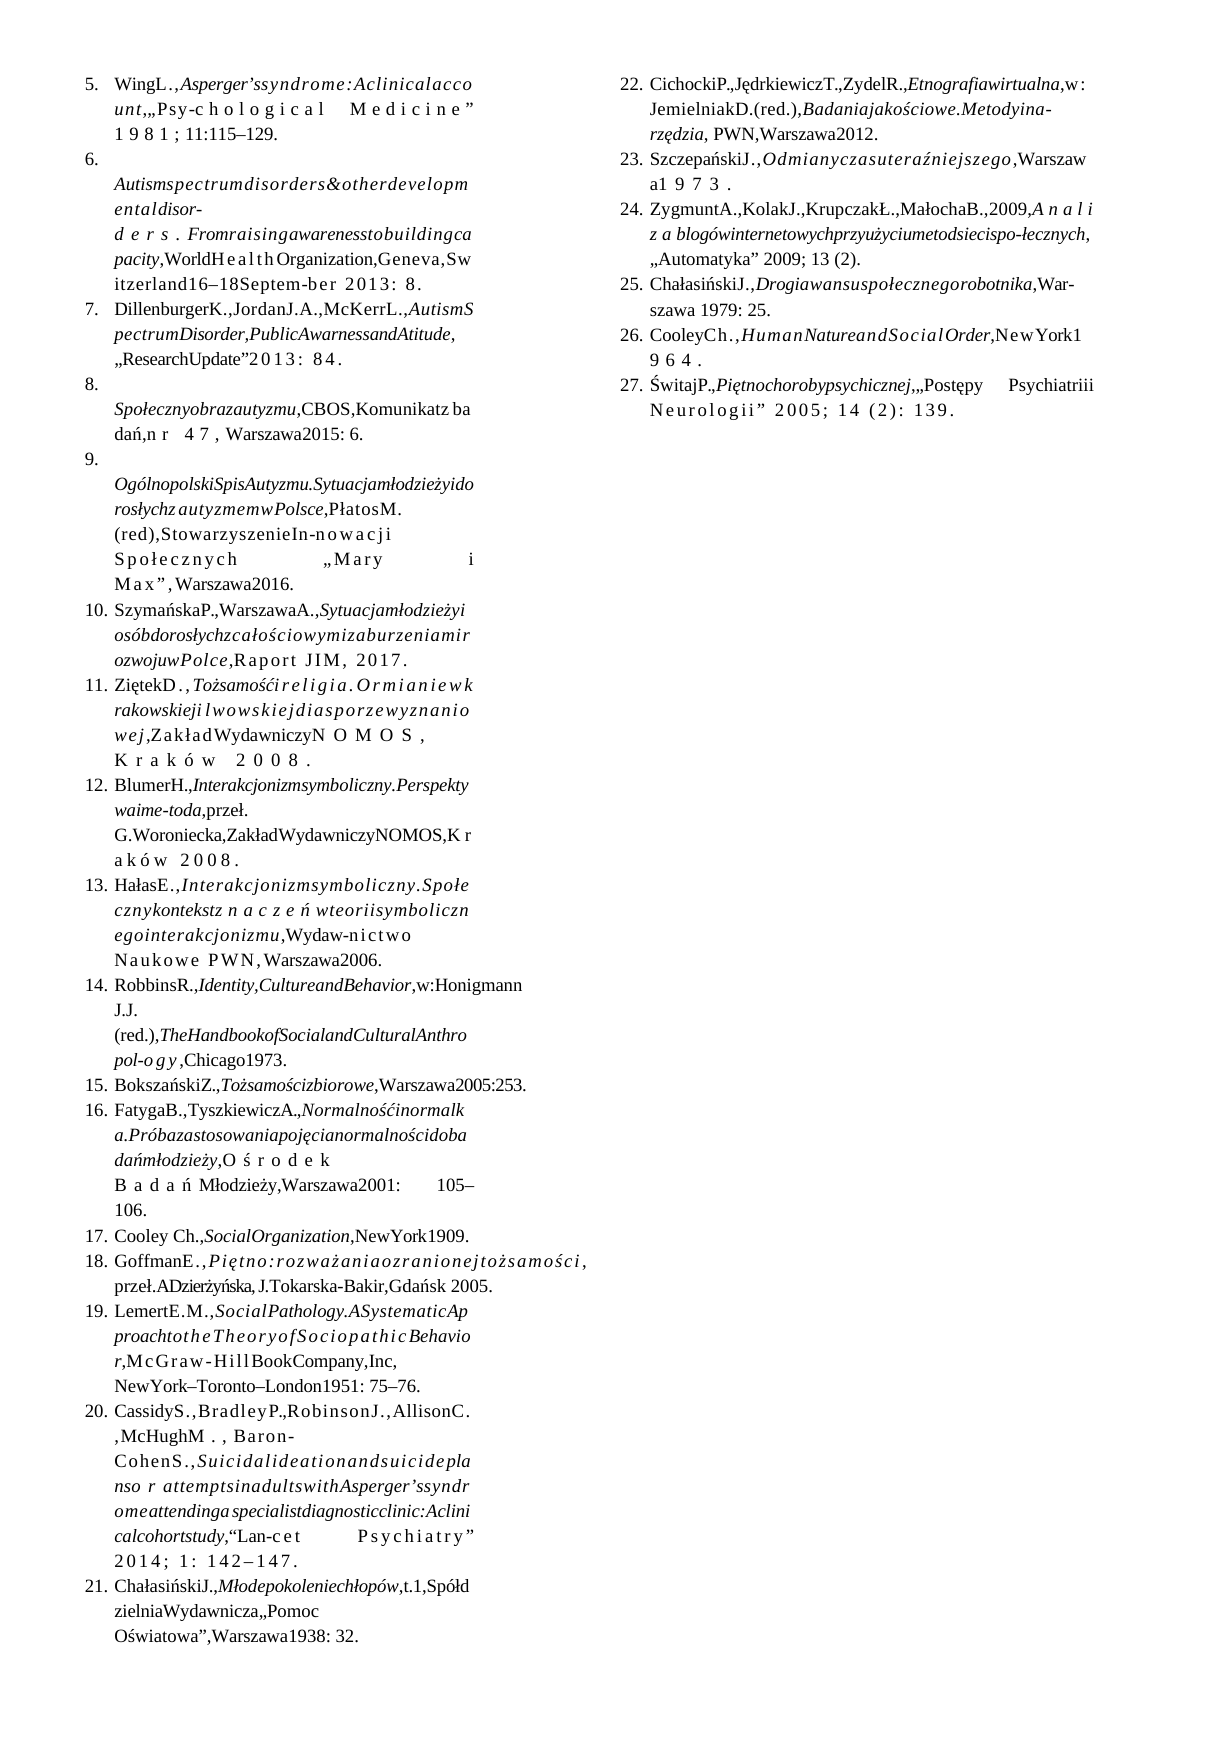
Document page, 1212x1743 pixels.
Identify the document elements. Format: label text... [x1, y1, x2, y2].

list DillenburgerK.,JordanJ.A.,McKerrL.,AutismSpectrumDisorder,PublicAwarnessandAtitude,„ResearchUpdate”2013: 84. [84, 298, 474, 370]
list CassidyS.,BradleyP.,RobinsonJ.,AllisonC.,McHughM.,Baron-CohenS.,SuicidalideationandsuicideplansorattemptsinadultswithAsperger’ssyndromeattendingaspecialistdiagnosticclinic:Aclinicalcohortstudy,“Lan-cet Psychiatry” 2014; 1: 142–147. [84, 1400, 474, 1572]
list Cooley Ch.,SocialOrganization,NewYork1909. [84, 1224, 592, 1246]
list CichockiP.,JędrkiewiczT.,ZydelR.,Etnografiawirtualna,w:JemielniakD.(red.),Badaniajakościowe.Metodyina-rzędzia, PWN,Warszawa2012. [620, 73, 1094, 144]
list WingL.,Asperger’ssyndrome:Aclinicalaccount,„Psy-chological Medicine” 1981;11:115–129. [84, 73, 474, 144]
list LemertE.M.,SocialPathology.ASystematicApproachtotheTheoryofSociopathicBehavior,McGraw-HillBookCompany,Inc, NewYork–Toronto–London1951: 75–76. [84, 1300, 474, 1397]
list CooleyCh.,HumanNatureandSocialOrder,NewYork1964. [620, 324, 1094, 370]
text szawa 1979: 25. [649, 298, 1211, 320]
list OgólnopolskiSpisAutyzmu.SytuacjamłodzieżyidorosłychzautyzmemwPolsce,PłatosM.(red),StowarzyszenieIn-nowacji Społecznych „Mary i Max”,Warszawa2016. [84, 448, 474, 595]
text J.J.(red.),TheHandbookofSocialandCulturalAnthropol-ogy,Chicago1973. [114, 999, 474, 1071]
list BlumerH.,Interakcjonizmsymboliczny.Perspektywaime-toda,przeł. G.Woroniecka,ZakładWydawniczyNOMOS,Kraków 2008. [84, 774, 474, 870]
list RobbinsR.,Identity,CultureandBehavior,w:Honigmann [84, 974, 592, 995]
list ChałasińskiJ.,Drogiawansuspołecznegorobotnika,War- [620, 273, 1211, 295]
list Autismspectrumdisorders&otherdevelopmentaldisor-ders.Fromraisingawarenesstobuildingcapacity,WorldHealthOrganization,Geneva,Switzerland16–18Septem-ber 2013: 8. [84, 148, 474, 294]
list GoffmanE.,Piętno:rozważaniaozranionejtożsamości, [84, 1250, 592, 1271]
list ŚwitajP.,Piętnochorobypsychicznej,„Postępy Psychiatriii Neurologii” 2005; 14 (2): 139. [620, 374, 1094, 420]
list SzymańskaP.,WarszawaA.,SytuacjamłodzieżyiosóbdorosłychzcałościowymizaburzeniamirozwojuwPolce,Raport JIM, 2017. [84, 598, 474, 670]
list ZygmuntA.,KolakJ.,KrupczakŁ.,MałochaB.,2009,Analizablogówinternetowychprzyużyciumetodsiecispo-łecznych,„Automatyka” 2009; 13 (2). [620, 198, 1094, 270]
text przeł.ADzierżyńska, J.Tokarska-Bakir,Gdańsk 2005. [114, 1275, 592, 1296]
list Społecznyobrazautyzmu,CBOS,Komunikatzbadań,nr 47,Warszawa2015: 6. [84, 373, 474, 445]
list ZiętekD.,Tożsamośćireligia.Ormianiewkrakowskiejilwowskiejdiasporzewyznaniowej,ZakładWydawniczyNOMOS, Kraków 2008. [84, 673, 474, 770]
list FatygaB.,TyszkiewiczA.,Normalnośćinormalka.Próbazastosowaniapojęcianormalnościdobadańmłodzieży,Ośrodek BadańMłodzieży,Warszawa2001: 105–106. [84, 1099, 474, 1221]
list BokszańskiZ.,Tożsamościzbiorowe,Warszawa2005:253. [84, 1074, 592, 1096]
list HałasE.,Interakcjonizmsymboliczny.Społecznykontekstznaczeńwteoriisymbolicznegointerakcjonizmu,Wydaw-nictwo Naukowe PWN,Warszawa2006. [84, 874, 474, 970]
list ChałasińskiJ.,Młodepokoleniechłopów,t.1,SpółdzielniaWydawnicza„Pomoc Oświatowa”,Warszawa1938: 32. [84, 1575, 474, 1647]
list SzczepańskiJ.,Odmianyczasuteraźniejszego,Warszawa1973. [620, 148, 1094, 194]
